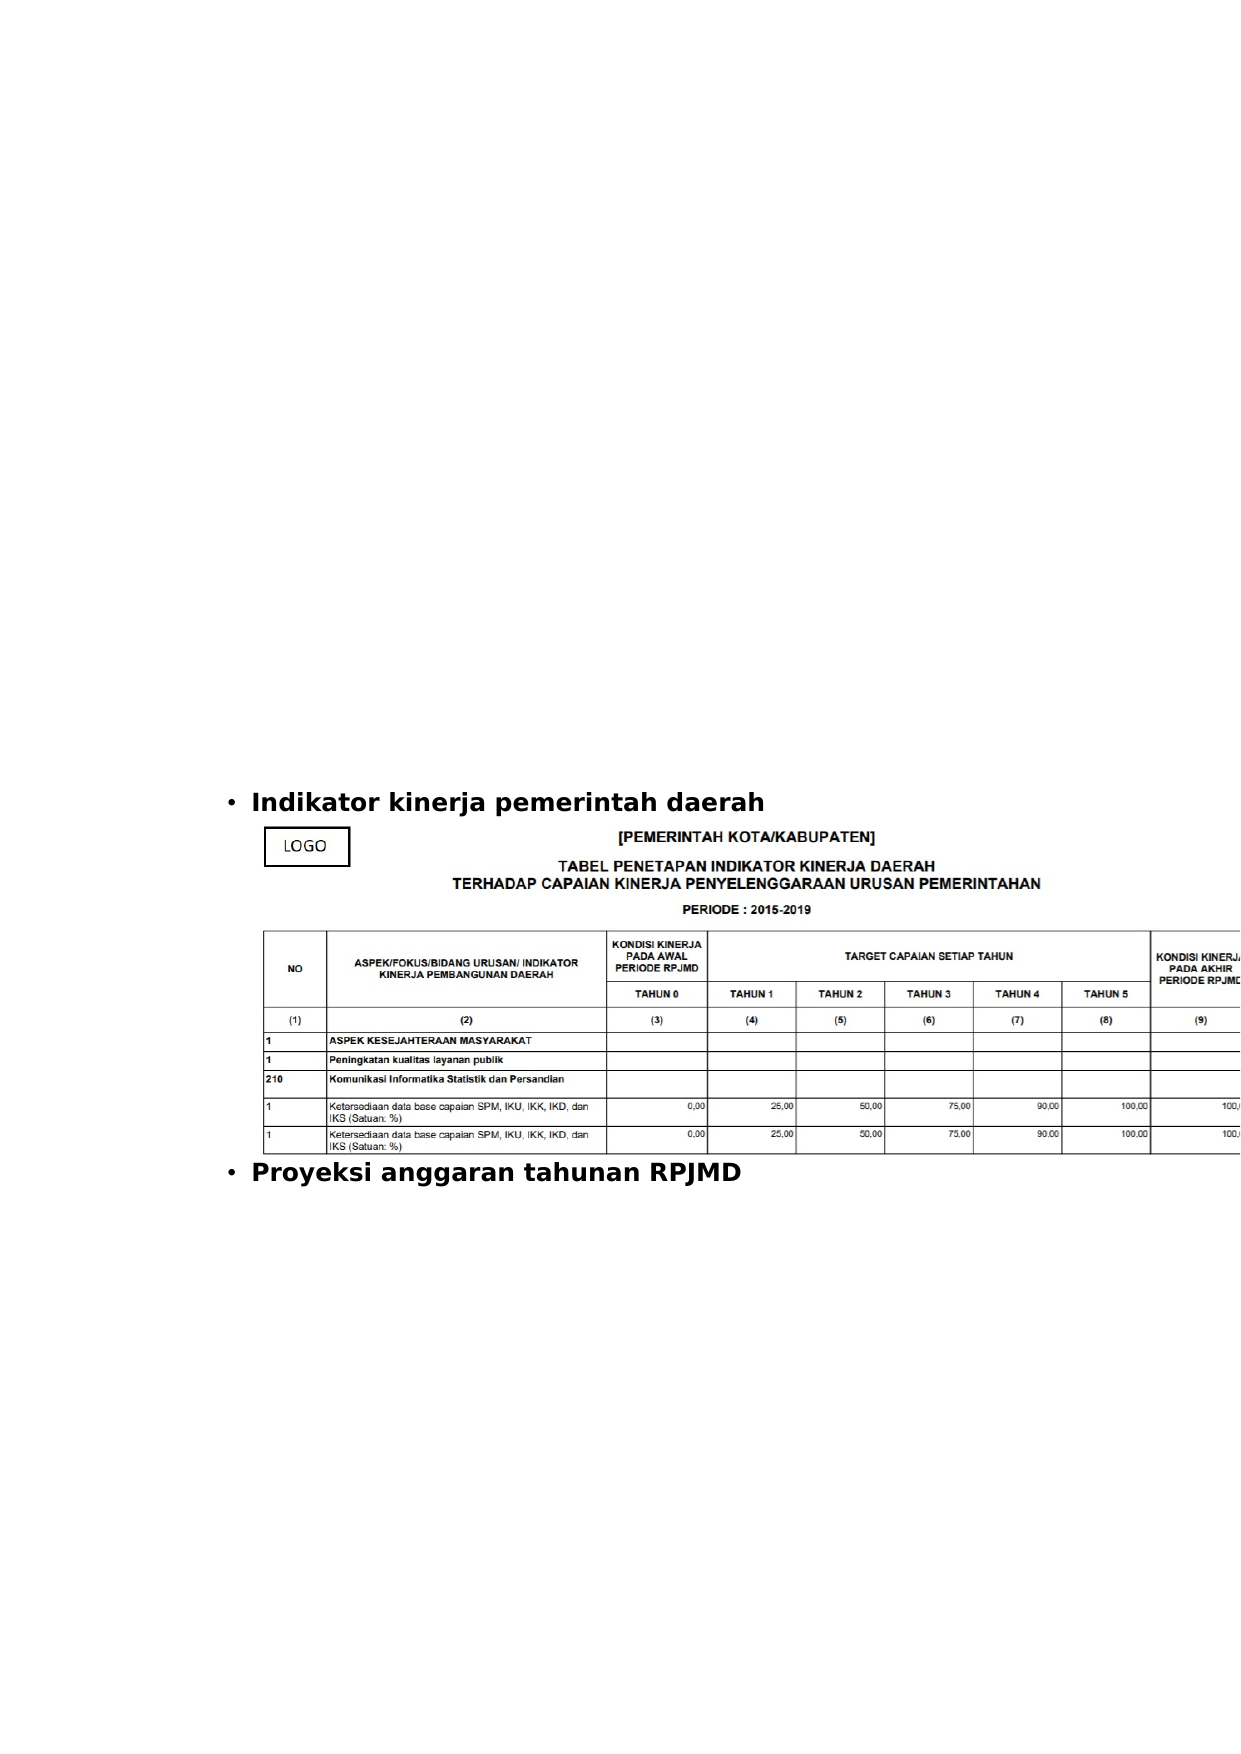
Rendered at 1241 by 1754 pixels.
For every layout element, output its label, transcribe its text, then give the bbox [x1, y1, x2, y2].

list Proyeksi anggaran tahunan RPJMD [236, 1158, 1122, 1187]
list [236, 118, 1122, 788]
picture [251, 817, 1241, 1158]
list Indikator kinerja pemerintah daerah [236, 788, 1122, 1158]
